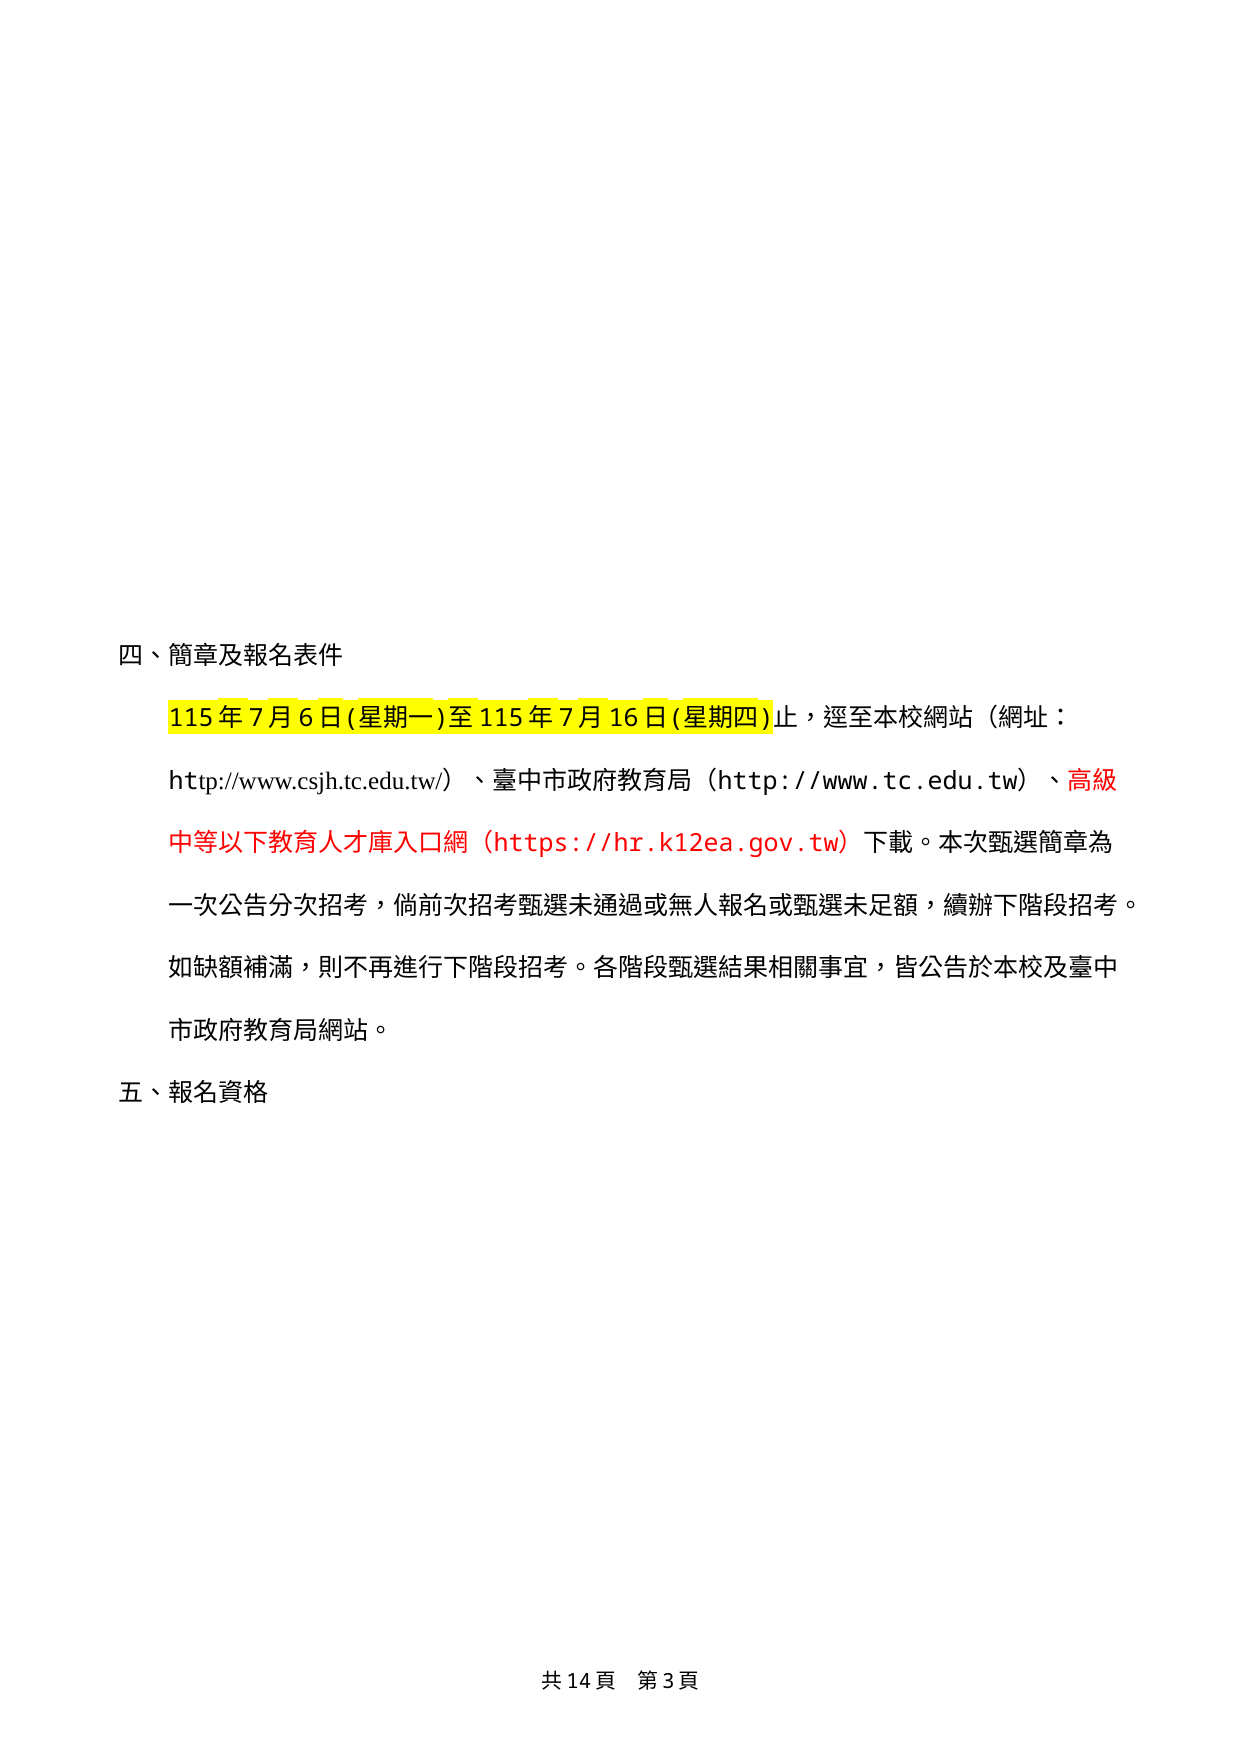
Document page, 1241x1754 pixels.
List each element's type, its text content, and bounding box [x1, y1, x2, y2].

text 五、報名資格 [118, 1049, 1122, 1112]
text 四、簡章及報名表件 115年7月6日(星期一)至115年7月16日(星期四)止，逕至本校網站（網址：http://www.csjh.tc.edu.tw/）、臺中市政府教育局（http://www.tc.edu.tw）、高級中等以下教育人才庫入口網（https://hr.k12ea.gov.tw）下載。本次甄選簡章為一次公告分次招考，倘前次招考甄選未通過或無人報名或甄選未足額，續辦下階段招考。如缺額補滿，則不再進行下階段招考。各階段甄選結果相關事宜，皆公告於本校及臺中市政府教育局網站。 [118, 612, 1122, 1049]
